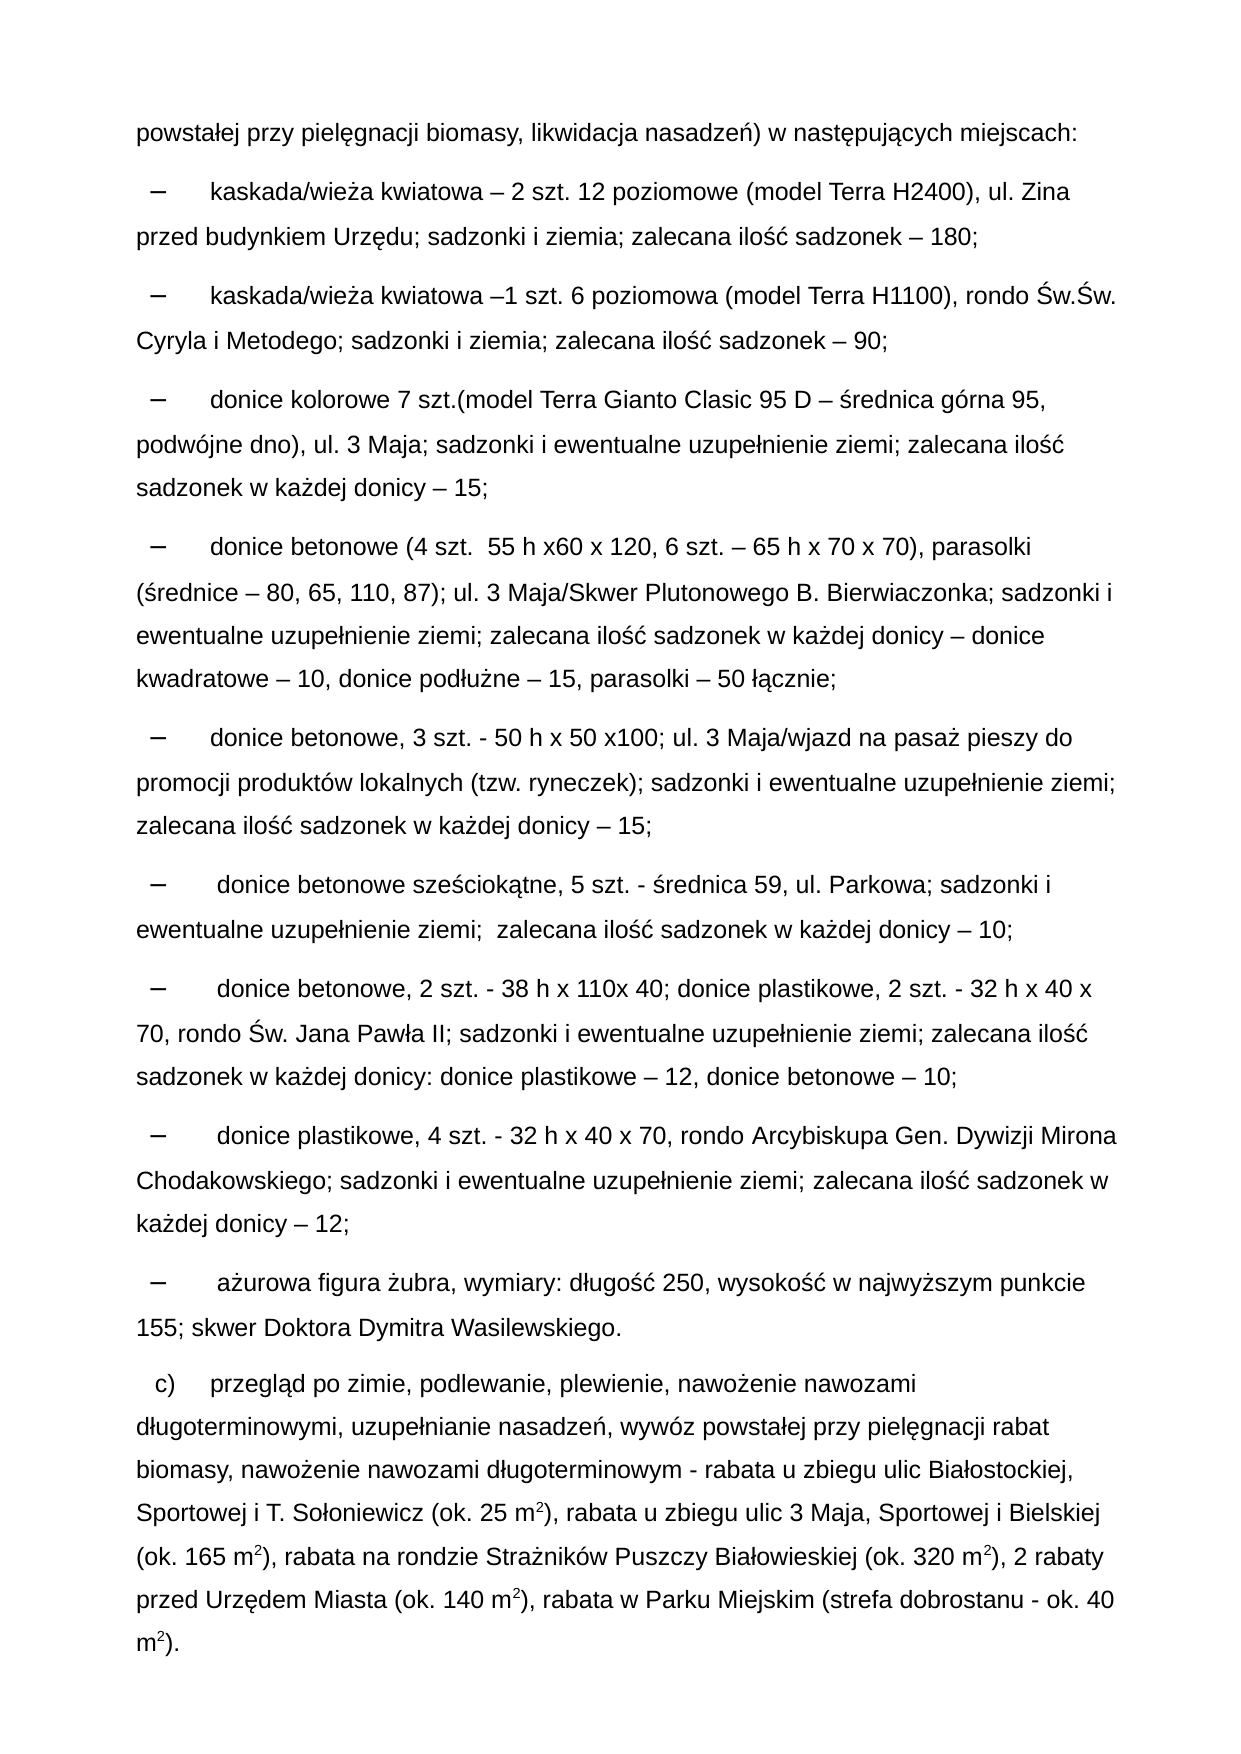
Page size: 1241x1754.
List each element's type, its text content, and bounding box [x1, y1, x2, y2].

list powstałej przy pielęgnacji biomasy, likwidacja nasadzeń) w następujących miejscach: [136, 118, 1122, 147]
list kaskada/wieża kwiatowa –1 szt. 6 poziomowa (model Terra H1100), rondo Św.Św. Cyryla i Metodego; sadzonki i ziemia; zalecana ilość sadzonek – 90; [136, 278, 1122, 355]
list donice betonowe, 3 szt. - 50 h x 50 x100; ul. 3 Maja/wjazd na pasaż pieszy do promocji produktów lokalnych (tzw. ryneczek); sadzonki i ewentualne uzupełnienie ziemi; zalecana ilość sadzonek w każdej donicy – 15; [136, 719, 1122, 840]
list donice plastikowe, 4 szt. - 32 h x 40 x 70, rondo Arcybiskupa Gen. Dywizji Mirona Chodakowskiego; sadzonki i ewentualne uzupełnienie ziemi; zalecana ilość sadzonek w każdej donicy – 12; [136, 1118, 1122, 1238]
list donice betonowe sześciokątne, 5 szt. - średnica 59, ul. Parkowa; sadzonki i ewentualne uzupełnienie ziemi; zalecana ilość sadzonek w każdej donicy – 10; [136, 867, 1122, 944]
list donice kolorowe 7 szt.(model Terra Gianto Clasic 95 D – średnica górna 95, podwójne dno), ul. 3 Maja; sadzonki i ewentualne uzupełnienie ziemi; zalecana ilość sadzonek w każdej donicy – 15; [136, 382, 1122, 502]
list kaskada/wieża kwiatowa – 2 szt. 12 poziomowe (model Terra H2400), ul. Zina przed budynkiem Urzędu; sadzonki i ziemia; zalecana ilość sadzonek – 180; [136, 174, 1122, 251]
list ażurowa figura żubra, wymiary: długość 250, wysokość w najwyższym punkcie 155; skwer Doktora Dymitra Wasilewskiego. [136, 1265, 1122, 1342]
list przegląd po zimie, podlewanie, plewienie, nawożenie nawozami długoterminowymi, uzupełnianie nasadzeń, wywóz powstałej przy pielęgnacji rabat biomasy, nawożenie nawozami długoterminowym - rabata u zbiegu ulic Białostockiej, Sportowej i T. Sołoniewicz (ok. 25 m2), rabata u zbiegu ulic 3 Maja, Sportowej i Bielskiej (ok. 165 m2), rabata na rondzie Strażników Puszczy Białowieskiej (ok. 320 m2), 2 rabaty przed Urzędem Miasta (ok. 140 m2), rabata w Parku Miejskim (strefa dobrostanu - ok. 40 m2). [136, 1369, 1122, 1657]
list donice betonowe (4 szt. 55 h x60 x 120, 6 szt. – 65 h x 70 x 70), parasolki (średnice – 80, 65, 110, 87); ul. 3 Maja/Skwer Plutonowego B. Bierwiaczonka; sadzonki i ewentualne uzupełnienie ziemi; zalecana ilość sadzonek w każdej donicy – donice kwadratowe – 10, donice podłużne – 15, parasolki – 50 łącznie; [136, 529, 1122, 692]
list donice betonowe, 2 szt. - 38 h x 110x 40; donice plastikowe, 2 szt. - 32 h x 40 x 70, rondo Św. Jana Pawła II; sadzonki i ewentualne uzupełnienie ziemi; zalecana ilość sadzonek w każdej donicy: donice plastikowe – 12, donice betonowe – 10; [136, 971, 1122, 1091]
